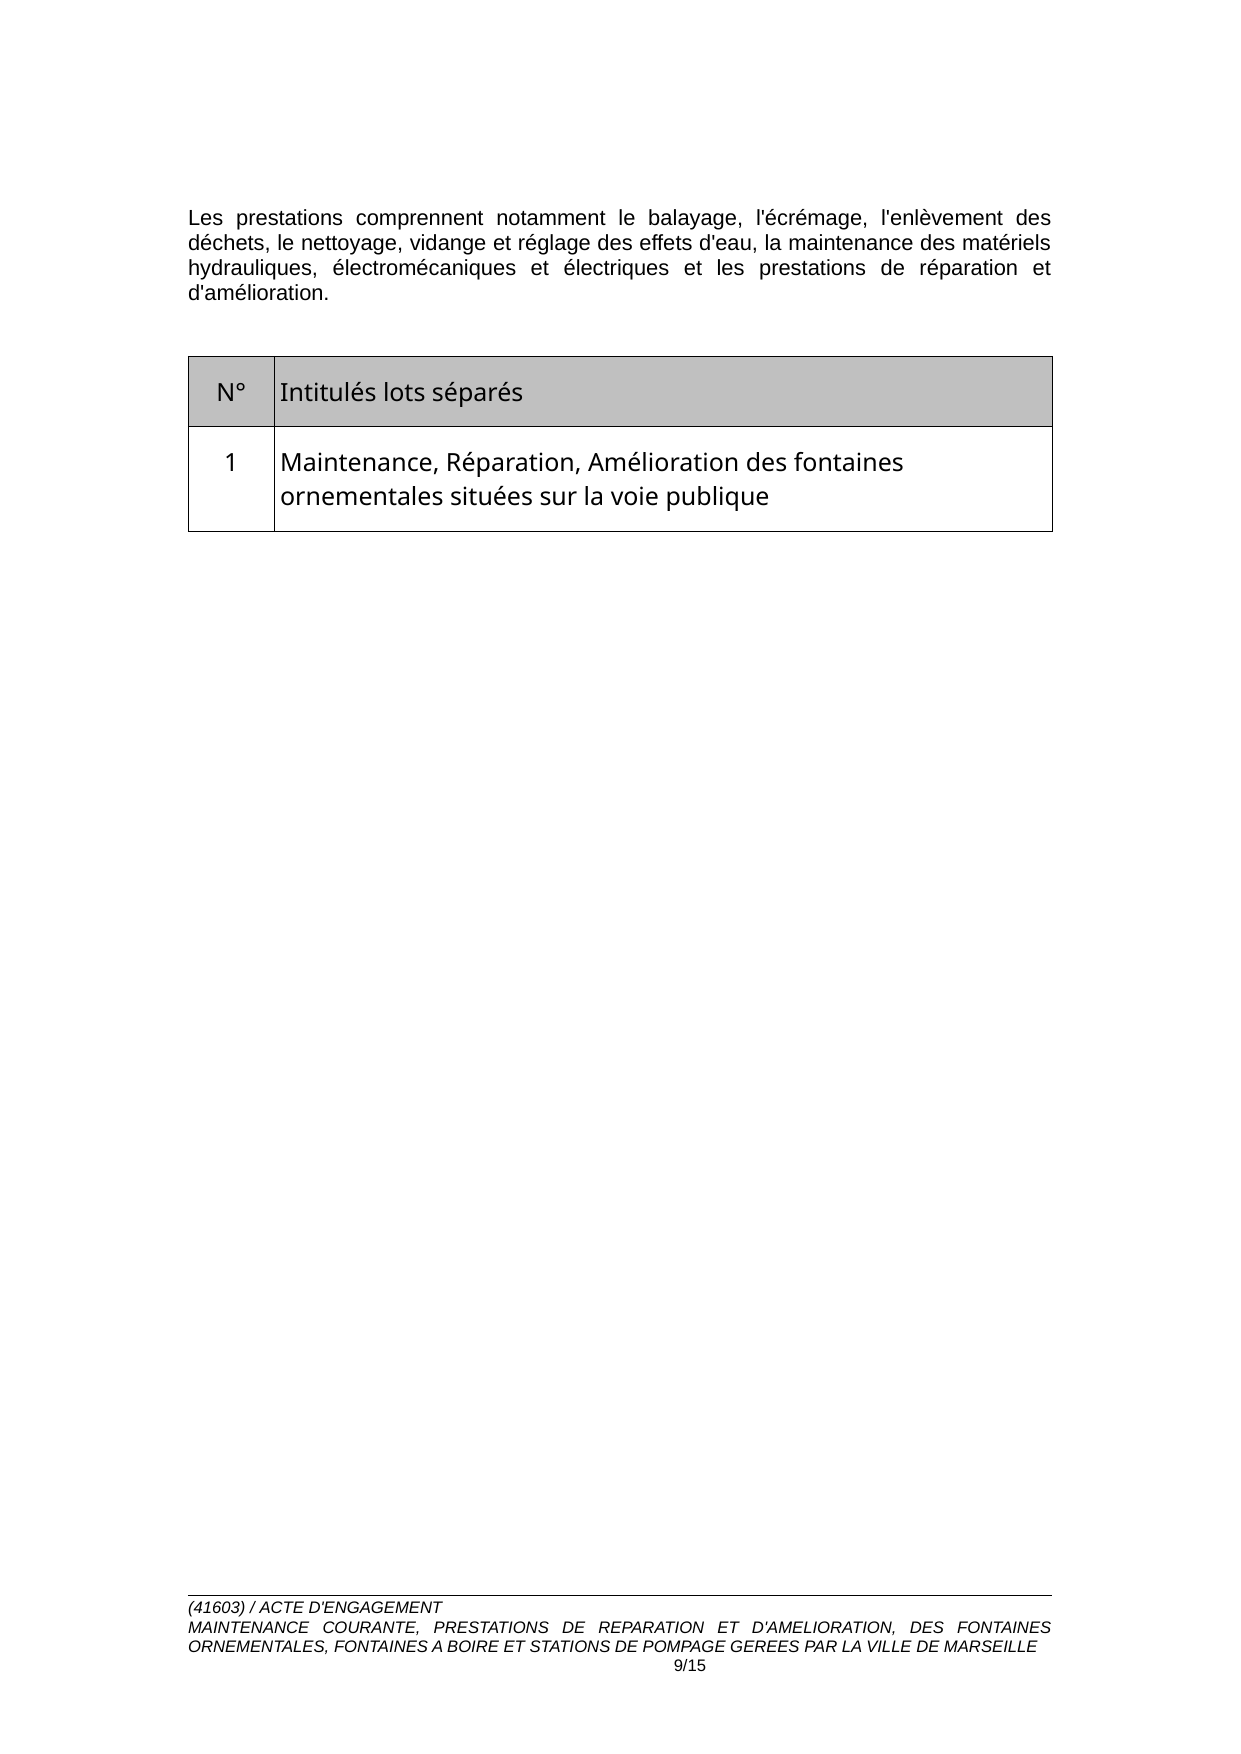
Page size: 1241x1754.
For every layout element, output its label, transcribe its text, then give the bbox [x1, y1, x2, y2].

table_cell Maintenance, Réparation, Amélioration des fontaines ornementales situées sur la voie publique [275, 427, 1052, 531]
table_header Intitulés lots séparés [275, 357, 1052, 426]
text Les prestations comprennent notamment le balayage, l'écrémage, l'enlèvement des déchets, le nettoyage, vidange et réglage des effets d'eau, la maintenance des matériels hydrauliques, électromécaniques et électriques et les prestations de réparation et d'amélioration. [188, 204, 1052, 305]
table_header N° [189, 357, 274, 426]
table_cell 1 [189, 427, 274, 531]
